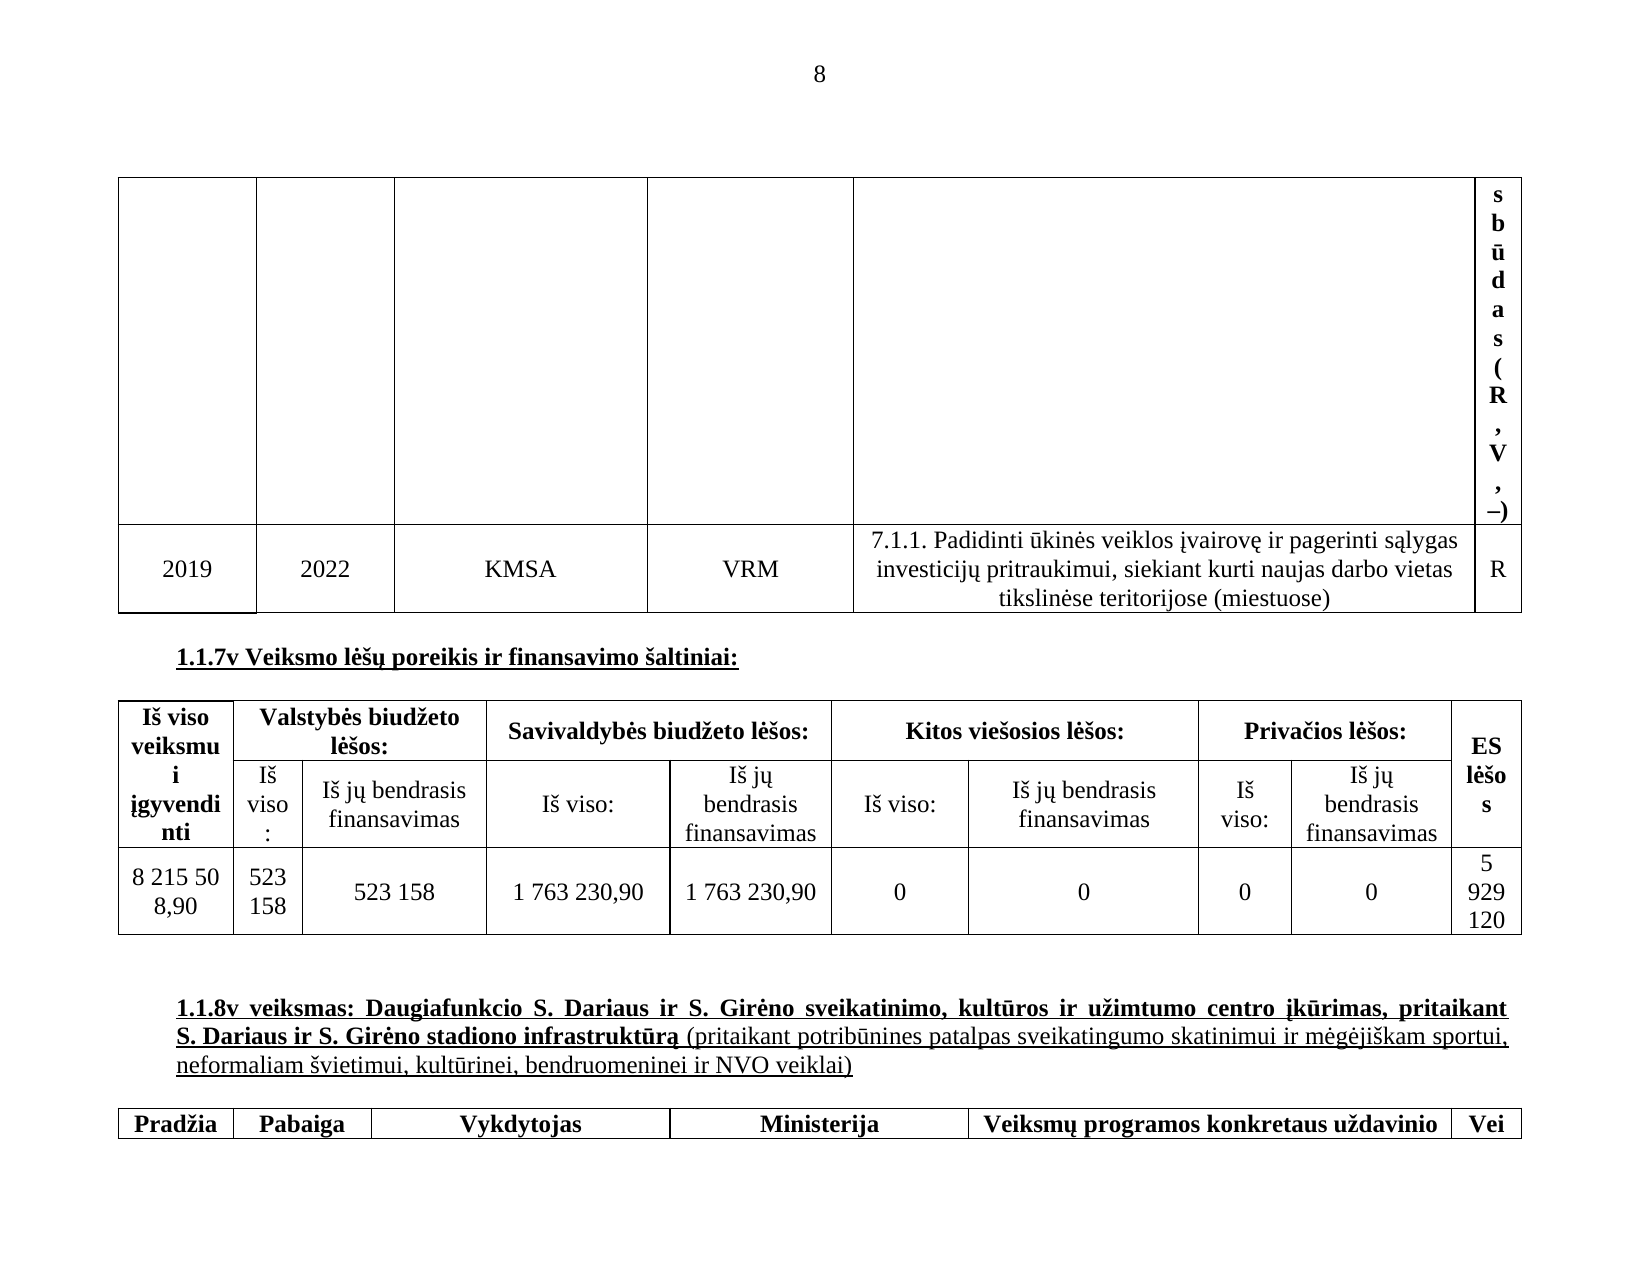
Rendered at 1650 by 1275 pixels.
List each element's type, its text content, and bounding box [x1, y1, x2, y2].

table_cell 1 763 230,90 [671, 848, 831, 934]
table_cell [1383, 613, 1452, 642]
table_cell Pradžia [119, 1109, 233, 1137]
table_cell [256, 613, 325, 642]
table_cell [739, 671, 900, 700]
table_cell [417, 671, 486, 700]
table_cell [1153, 671, 1199, 700]
table_cell Savivaldybės biudžeto lėšos: [487, 701, 831, 759]
table_cell [486, 671, 670, 700]
table_cell [1107, 613, 1153, 642]
table_cell 0 [969, 848, 1198, 934]
table_cell [693, 613, 808, 642]
table_cell [555, 613, 647, 642]
table_cell [233, 671, 302, 700]
table_cell 8 215 508,90 [119, 848, 233, 934]
table_cell [118, 671, 164, 700]
table_cell Iš viso veiksmui įgyvendinti [119, 702, 233, 847]
table_cell 0 [1199, 848, 1291, 934]
table_cell Vei [1452, 1109, 1521, 1137]
table_cell 1.1.7v Veiksmo lėšų poreikis ir finansavimo šaltiniai: [164, 642, 1452, 671]
table_cell Iš jų bendrasis finansavimas [671, 761, 831, 847]
table_cell [1498, 671, 1521, 700]
table_cell [118, 935, 164, 1108]
table_cell [854, 178, 1474, 524]
table_cell 5 929 120 [1452, 848, 1521, 934]
table_cell [119, 178, 256, 524]
table_cell [395, 178, 647, 524]
table_cell Iš jų bendrasis finansavimas [969, 761, 1198, 847]
table_cell Iš viso: [234, 761, 302, 847]
table_cell [1452, 642, 1521, 671]
table_cell [1406, 671, 1498, 700]
table_cell [118, 614, 187, 642]
table_cell Kitos viešosios lėšos: [832, 701, 1198, 759]
table_cell Valstybės biudžeto lėšos: [234, 701, 486, 759]
table_cell [670, 671, 739, 700]
table_cell [1038, 671, 1153, 700]
table_cell [1452, 613, 1475, 642]
table_cell Pabaiga [234, 1109, 371, 1137]
table_cell 523 158 [303, 848, 486, 934]
table_cell Iš viso: [1199, 761, 1291, 847]
table_cell [1314, 671, 1406, 700]
table_cell Privačios lėšos: [1199, 701, 1451, 759]
table_cell [1475, 613, 1498, 642]
table_cell [808, 613, 854, 642]
table_cell R [1476, 525, 1521, 612]
table_cell [302, 671, 417, 700]
table_cell Iš jų bendrasis finansavimas [1292, 761, 1451, 847]
table_cell 0 [832, 848, 968, 934]
table_cell 0 [1292, 848, 1451, 934]
table_cell [1498, 613, 1521, 642]
table_cell 2022 [257, 525, 394, 612]
table_cell [440, 613, 555, 642]
table_cell [647, 613, 693, 642]
table_cell [325, 613, 440, 642]
table_cell VRM [648, 525, 853, 612]
table_cell 1.1.8v veiksmas: Daugiafunkcio S. Dariaus ir S. Girėno sveikatinimo, kultūros ir užimtumo centro įkūrimas, pritaikant S. Dariaus ir S. Girėno stadiono infrastruktūrą (pritaikant potribūnines patalpas sveikatingumo skatinimui ir mėgėjiškam sportui, neformaliam švietimui, kultūrinei, bendruomeninei ir NVO veiklai) [164, 935, 1521, 1108]
table_cell KMSA [395, 525, 647, 612]
table_cell 7.1.1. Padidinti ūkinės veiklos įvairovę ir pagerinti sąlygas investicijų pritraukimui, siekiant kurti naujas darbo vietas tikslinėse teritorijose (miestuose) [854, 525, 1474, 612]
table_cell 1 763 230,90 [487, 848, 669, 934]
table_cell [648, 178, 853, 524]
table_cell Iš jų bendrasis finansavimas [303, 761, 486, 847]
table_cell Ministerija [671, 1109, 968, 1137]
table_cell [1291, 613, 1383, 642]
table_cell 2019 [119, 525, 256, 612]
table_cell [1153, 613, 1291, 642]
table_cell Veiksmų programos konkretaus uždavinio [969, 1109, 1451, 1137]
table_cell Vykdytojas [372, 1109, 669, 1137]
table_cell [164, 671, 233, 700]
table_cell Iš viso: [832, 761, 968, 847]
table_cell ES lėšos [1452, 701, 1521, 847]
table_cell 523 158 [234, 848, 302, 934]
table_cell [257, 178, 394, 524]
table_cell s būdas (R, V, –) [1476, 178, 1521, 524]
table_cell [187, 614, 256, 642]
table_cell [118, 642, 164, 671]
table_cell [900, 671, 1038, 700]
table_cell Iš viso: [487, 761, 669, 847]
table_cell [854, 613, 1107, 642]
table_cell [1199, 671, 1314, 700]
